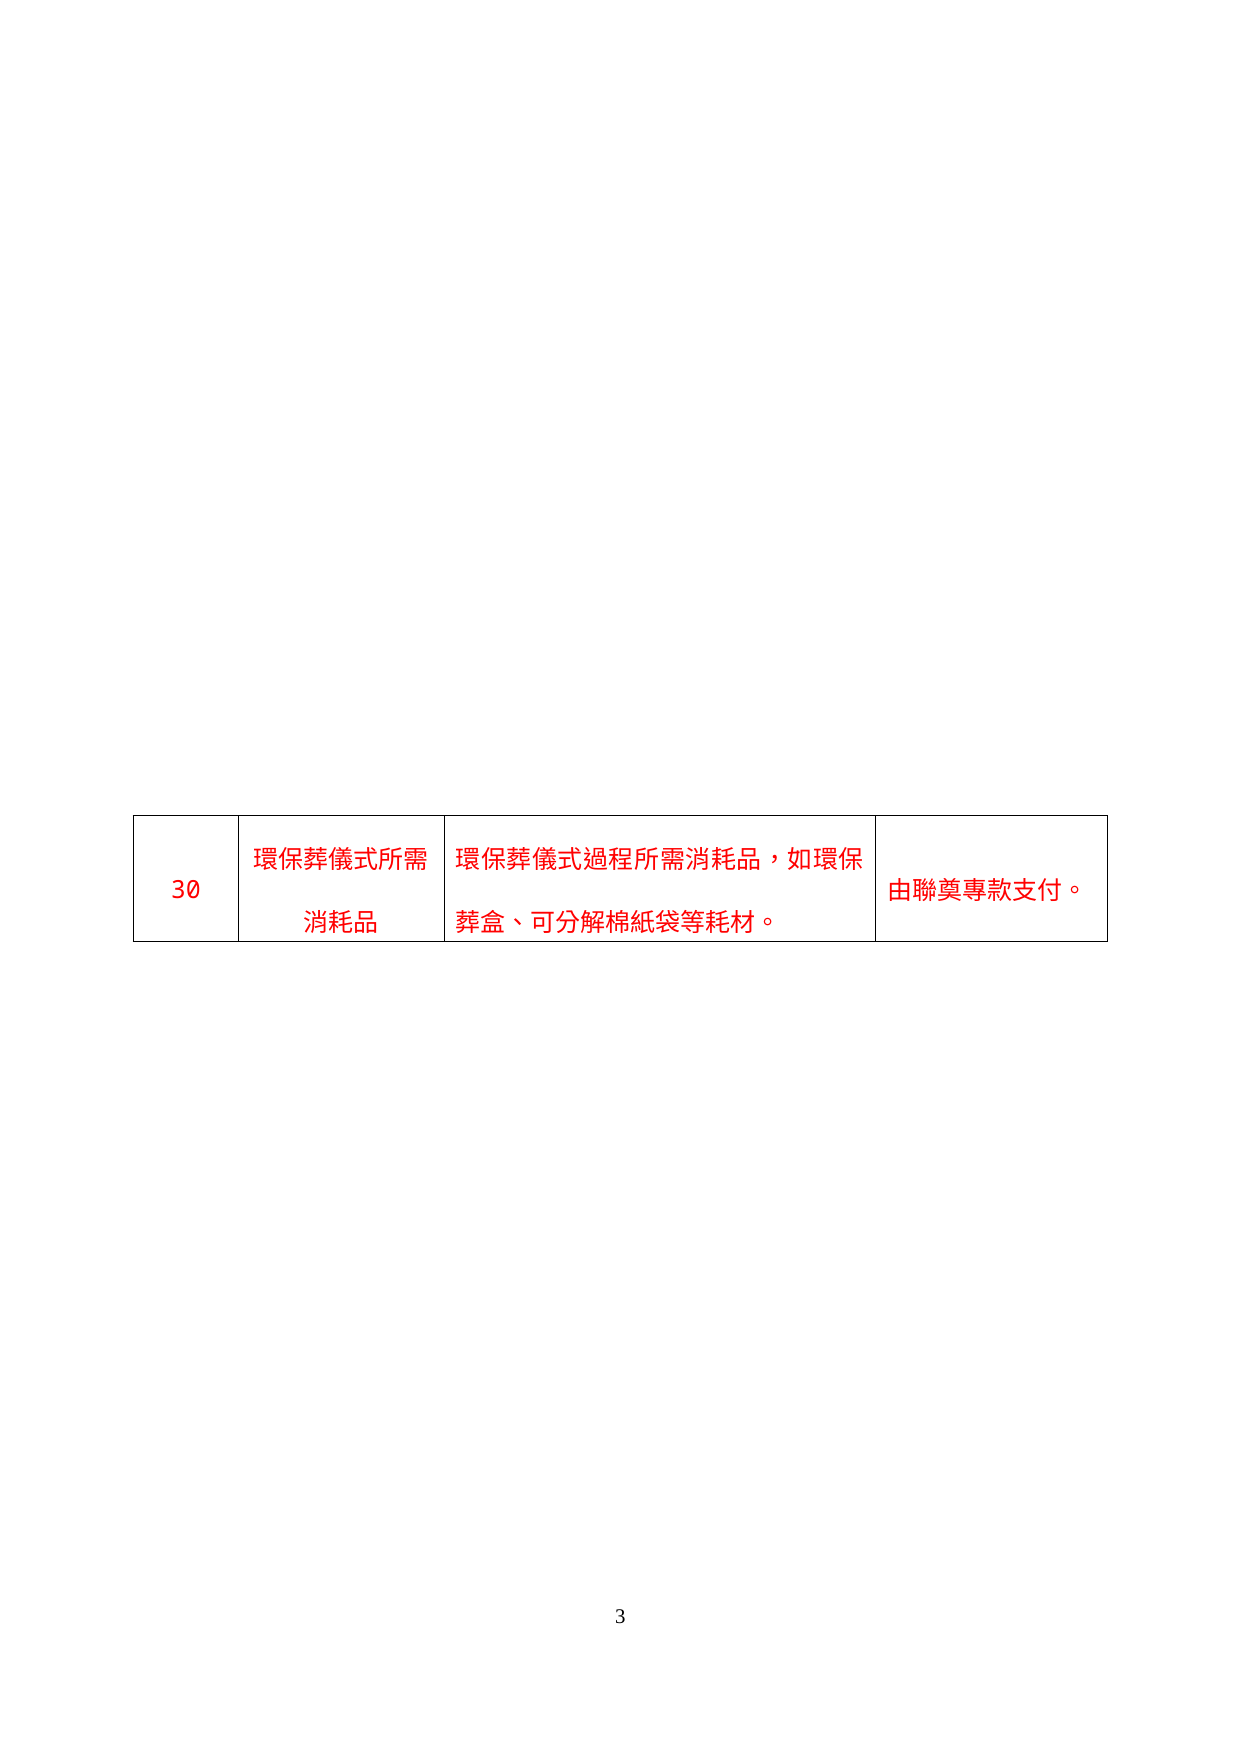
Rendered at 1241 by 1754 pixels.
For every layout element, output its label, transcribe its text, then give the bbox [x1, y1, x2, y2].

table_cell 30 [134, 816, 238, 941]
table_cell 由聯奠專款支付。 [876, 816, 1107, 941]
table_cell 環保葬儀式所需消耗品 [239, 816, 444, 941]
table_cell 環保葬儀式過程所需消耗品，如環保葬盒、可分解棉紙袋等耗材。 [445, 816, 875, 941]
